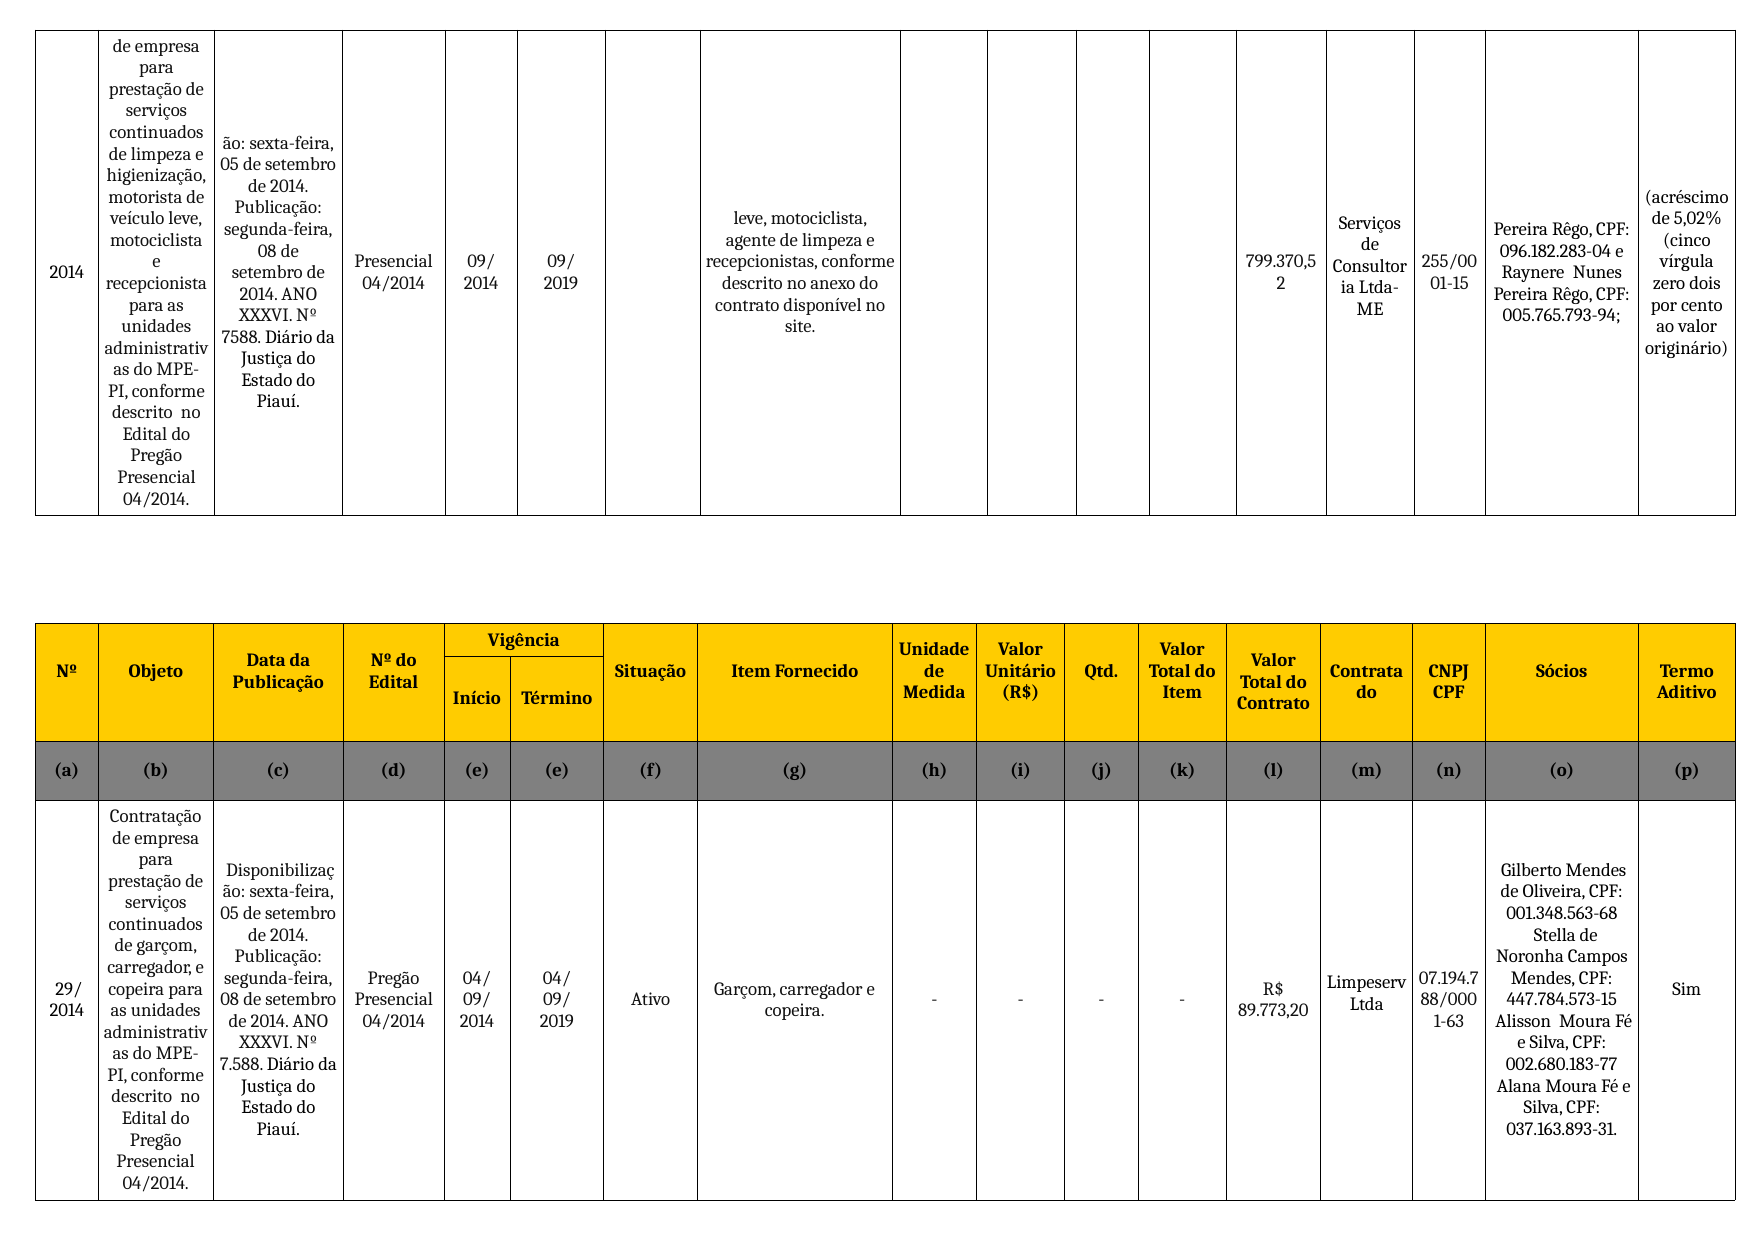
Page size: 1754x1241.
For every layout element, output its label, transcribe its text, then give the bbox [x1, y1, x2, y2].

table_header Item Fornecido [698, 624, 892, 741]
table_cell (p) [1639, 742, 1735, 800]
table_header Nº do Edital [344, 624, 444, 741]
table_header Termo Aditivo [1639, 624, 1735, 741]
table_header Valor Total do Contrato [1227, 624, 1320, 741]
table_cell 09/ 2019 [518, 31, 605, 515]
table_header Situação [604, 624, 697, 741]
table_header CNPJ CPF [1413, 624, 1485, 741]
table_header Valor Unitário (R$) [977, 624, 1064, 741]
table_header Sócios [1486, 624, 1638, 741]
table_cell Limpeserv Ltda [1321, 801, 1412, 1199]
table_cell 07.194.788/0001-63 [1413, 801, 1485, 1199]
table_header Unidade de Medida [893, 624, 976, 741]
table_cell (o) [1486, 742, 1638, 800]
table_cell - [893, 801, 976, 1199]
table_header Contratado [1321, 624, 1412, 741]
table_cell [606, 31, 700, 515]
table_header Objeto [99, 624, 213, 741]
table_cell Pereira Rêgo, CPF: 096.182.283-04 e Raynere Nunes Pereira Rêgo, CPF: 005.765.793-94; [1486, 31, 1638, 515]
table_cell (j) [1065, 742, 1138, 800]
table_cell leve, motociclista, agente de limpeza e recepcionistas, conforme descrito no anexo do contrato disponível no site. [701, 31, 900, 515]
table_cell (h) [893, 742, 976, 800]
table_cell Início [445, 657, 510, 741]
table_cell Término [511, 657, 603, 741]
table_cell Presencial 04/2014 [343, 31, 445, 515]
table_cell Garçom, carregador e copeira. [698, 801, 892, 1199]
table_header Qtd. [1065, 624, 1138, 741]
table_cell - [988, 31, 1076, 515]
table_cell 2014 [36, 31, 98, 515]
table_cell de empresa para prestação de serviços continuados de limpeza e higienização, motorista de veículo leve, motociclista e recepcionista para as unidades administrativas do MPE-PI, conforme descrito no Edital do Pregão Presencial 04/2014. [99, 31, 214, 515]
table_cell Serviços de Consultoria Ltda-ME [1327, 31, 1414, 515]
table_cell (f) [604, 742, 697, 800]
table_cell 09/ 2014 [446, 31, 517, 515]
table_cell (e) [511, 742, 603, 800]
table_cell 04/ 09/ 2019 [511, 801, 603, 1199]
table_cell (a) [36, 742, 98, 800]
table_cell Disponibilização: sexta-feira, 05 de setembro de 2014. Publicação: segunda-feira, 08 de setembro de 2014. ANO XXXVI. Nº 7.588. Diário da Justiça do Estado do Piauí. [214, 801, 343, 1199]
table_cell (k) [1139, 742, 1226, 800]
table_cell Gilberto Mendes de Oliveira, CPF: 001.348.563-68 Stella de Noronha Campos Mendes, CPF: 447.784.573-15 Alisson Moura Fé e Silva, CPF: 002.680.183-77 Alana Moura Fé e Silva, CPF: 037.163.893-31. [1486, 801, 1638, 1199]
table_header Nº [36, 624, 98, 741]
table_cell - [1150, 31, 1236, 515]
table_cell (d) [344, 742, 444, 800]
table_cell (g) [698, 742, 892, 800]
table_cell 255/0001-15 [1415, 31, 1485, 515]
table_cell (i) [977, 742, 1064, 800]
table_cell R$ 89.773,20 [1227, 801, 1320, 1199]
table_cell (b) [99, 742, 213, 800]
table_cell Contratação de empresa para prestação de serviços continuados de garçom, carregador, e copeira para as unidades administrativas do MPE-PI, conforme descrito no Edital do Pregão Presencial 04/2014. [99, 801, 213, 1199]
table_cell Sim [1639, 801, 1735, 1199]
table_cell - [977, 801, 1064, 1199]
table_cell 29/ 2014 [36, 801, 98, 1199]
table_cell ão: sexta-feira, 05 de setembro de 2014. Publicação: segunda-feira, 08 de setembro de 2014. ANO XXXVI. Nº 7588. Diário da Justiça do Estado do Piauí. [215, 31, 342, 515]
table_cell 04/ 09/ 2014 [445, 801, 510, 1199]
table_cell (c) [214, 742, 343, 800]
table_cell Pregão Presencial 04/2014 [344, 801, 444, 1199]
table_cell Ativo [604, 801, 697, 1199]
table_header Valor Total do Item [1139, 624, 1226, 741]
table_cell (n) [1413, 742, 1485, 800]
table_header Data da Publicação [214, 624, 343, 741]
table_cell - [901, 31, 987, 515]
table_cell - [1065, 801, 1138, 1199]
table_cell (e) [445, 742, 510, 800]
table_cell (l) [1227, 742, 1320, 800]
table_cell (m) [1321, 742, 1412, 800]
table_header Vigência [445, 624, 603, 656]
table_cell (acréscimo de 5,02% (cinco vírgula zero dois por cento ao valor originário) [1639, 31, 1735, 515]
table_cell - [1139, 801, 1226, 1199]
table_cell 799.370,52 [1237, 31, 1326, 515]
table_cell - [1077, 31, 1149, 515]
